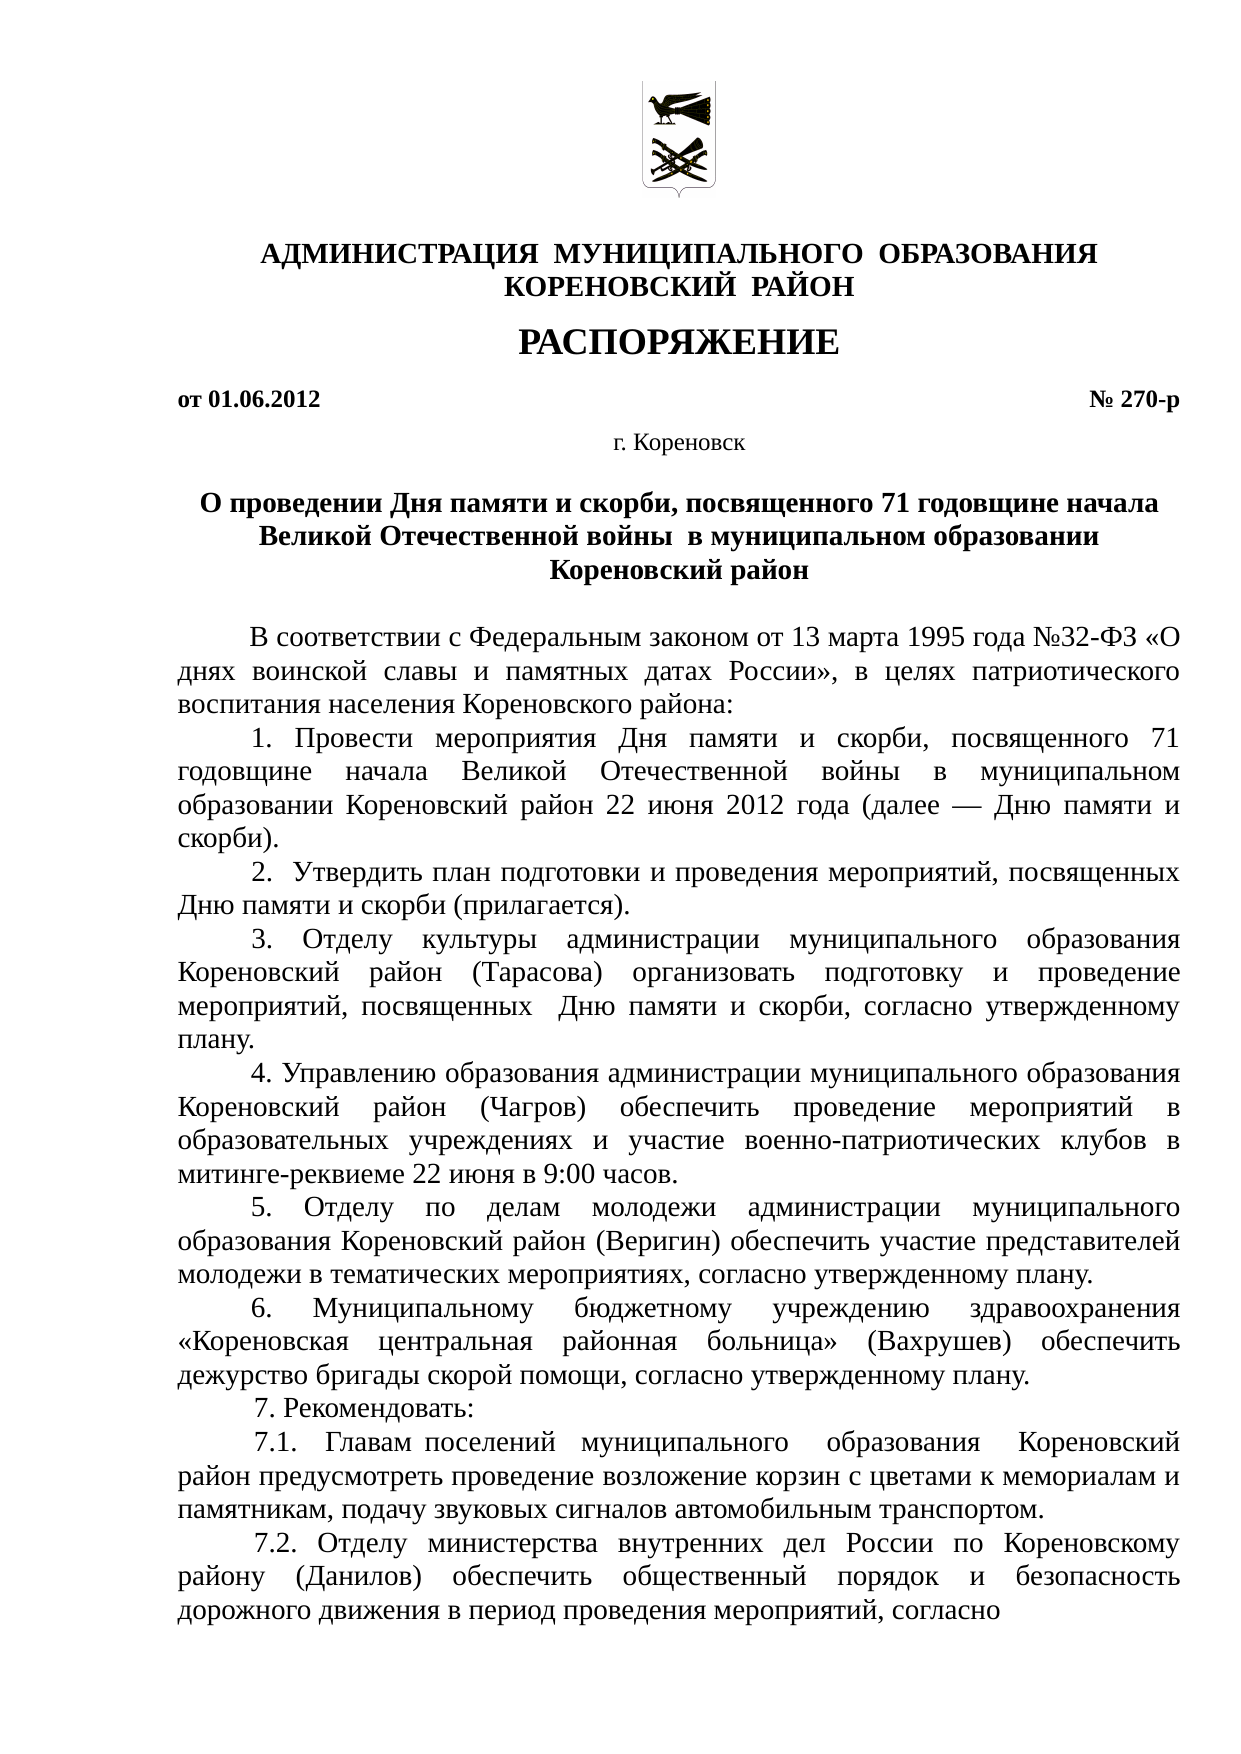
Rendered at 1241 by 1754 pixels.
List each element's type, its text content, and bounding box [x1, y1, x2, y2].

list Главам поселений муниципального образования Кореновский район предусмотреть проведение возложение корзин с цветами к мемориалам и памятникам, подачу звуковых сигналов автомобильным транспортом. [177, 1424, 1181, 1525]
text 5. Отделу по делам молодежи администрации муниципального образования Кореновский район (Веригин) обеспечить участие представителей молодежи в тематических мероприятиях, согласно утвержденному плану. [177, 1189, 1181, 1290]
text 7. Рекомендовать: [177, 1391, 1181, 1424]
text В соответствии с Федеральным законом от 13 марта 1995 года №32-ФЗ «О днях воинской славы и памятных датах России», в целях патриотического воспитания населения Кореновского района: [177, 619, 1181, 720]
subtitle РАСПОРЯЖЕНИЕ [177, 319, 1181, 363]
picture [642, 81, 716, 198]
subtitle АДМИНИСТРАЦИЯ МУНИЦИПАЛЬНОГО ОБРАЗОВАНИЯ [177, 236, 1181, 269]
text 4. Управлению образования администрации муниципального образования Кореновский район (Чагров) обеспечить проведение мероприятий в образовательных учреждениях и участие военно-патриотических клубов в митинге-реквиеме 22 июня в 9:00 часов. [177, 1055, 1181, 1189]
text 6. Муниципальному бюджетному учреждению здравоохранения «Кореновская центральная районная больница» (Вахрушев) обеспечить дежурство бригады скорой помощи, согласно утвержденному плану. [177, 1290, 1181, 1391]
text от 01.06.2012 № 270-р [177, 384, 1181, 413]
text 2. Утвердить план подготовки и проведения мероприятий, посвященных Дню памяти и скорби (прилагается). [177, 854, 1181, 921]
subtitle КОРЕНОВСКИЙ РАЙОН [177, 269, 1181, 303]
text г. Кореновск [177, 427, 1181, 456]
text 7.2. Отделу министерства внутренних дел России по Кореновскому району (Данилов) обеспечить общественный порядок и безопасность дорожного движения в период проведения мероприятий, согласно [177, 1525, 1181, 1625]
text 1. Провести мероприятия Дня памяти и скорби, посвященного 71 годовщине начала Великой Отечественной войны в муниципальном образовании Кореновский район 22 июня 2012 года (далее — Дню памяти и скорби). [177, 720, 1181, 854]
text О проведении Дня памяти и скорби, посвященного 71 годовщине начала Великой Отечественной войны в муниципальном образовании Кореновский район [177, 485, 1181, 586]
text 3. Отделу культуры администрации муниципального образования Кореновский район (Тарасова) организовать подготовку и проведение мероприятий, посвященных Дню памяти и скорби, согласно утвержденному плану. [177, 921, 1181, 1055]
